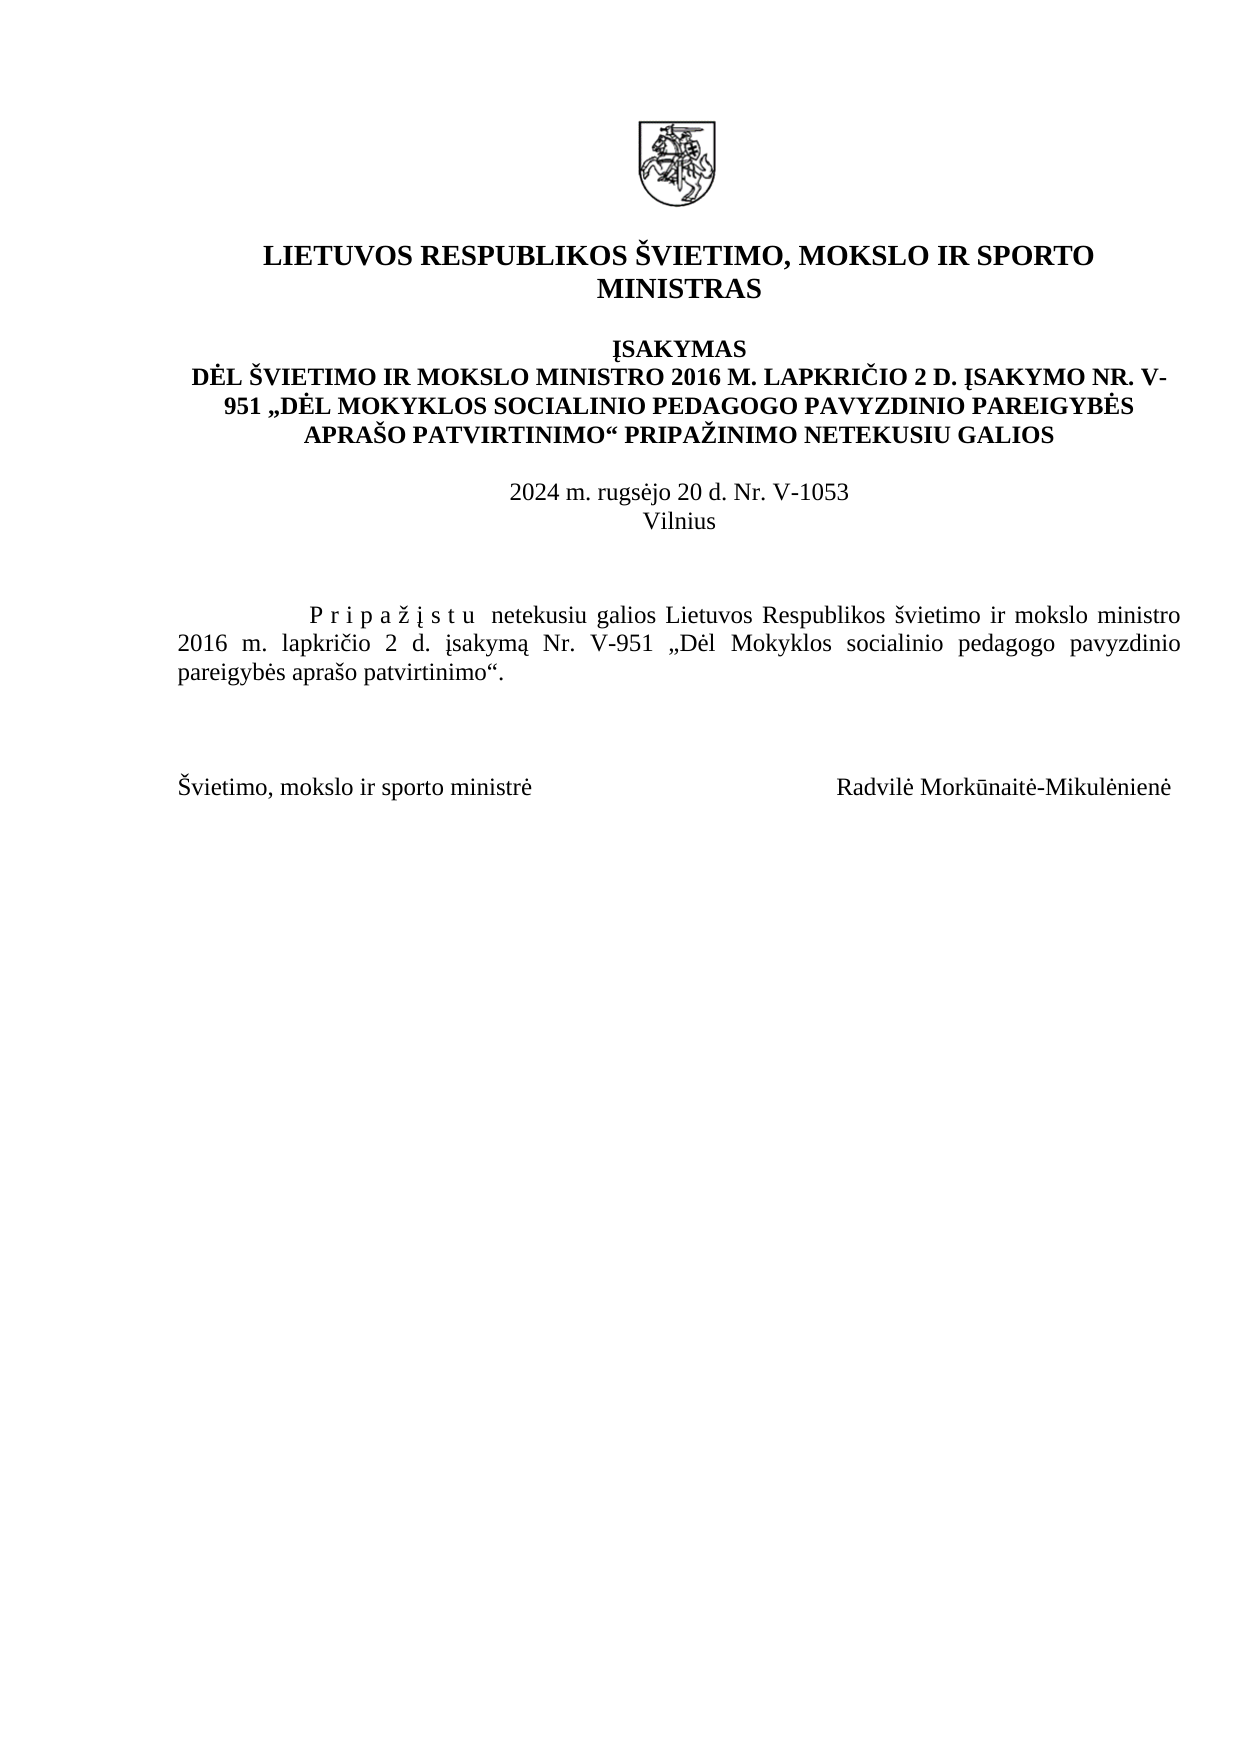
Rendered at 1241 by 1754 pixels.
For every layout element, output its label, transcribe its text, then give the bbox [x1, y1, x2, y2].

text LIETUVOS RESPUBLIKOS ŠVIETIMO, MOKSLO IR SPORTO MINISTRAS [177, 238, 1181, 305]
text DĖL ŠVIETIMO IR MOKSLO MINISTRO 2016 M. LAPKRIČIO 2 d. ĮSAKYMO NR. v-951 „DĖL MOKYKLOS SOCIALINIO PEDAGOGO PAVYZDINIO PAREIGYBĖS APRAŠO PATVIRTINIMO“ PRIPAŽINIMO NETEKUSIU GALIOS [177, 362, 1181, 449]
text 2024 m. rugsėjo 20 d. Nr. V-1053 [177, 477, 1181, 506]
text Švietimo, mokslo ir sporto ministrė Radvilė Morkūnaitė-Mikulėnienė [177, 772, 1181, 801]
text ĮSAKYMAS [177, 334, 1181, 362]
text Pripažįstu netekusiu galios Lietuvos Respublikos švietimo ir mokslo ministro 2016 m. lapkričio 2 d. įsakymą Nr. V-951 „Dėl Mokyklos socialinio pedagogo pavyzdinio pareigybės aprašo patvirtinimo“. [177, 600, 1181, 686]
text Vilnius [177, 506, 1181, 535]
